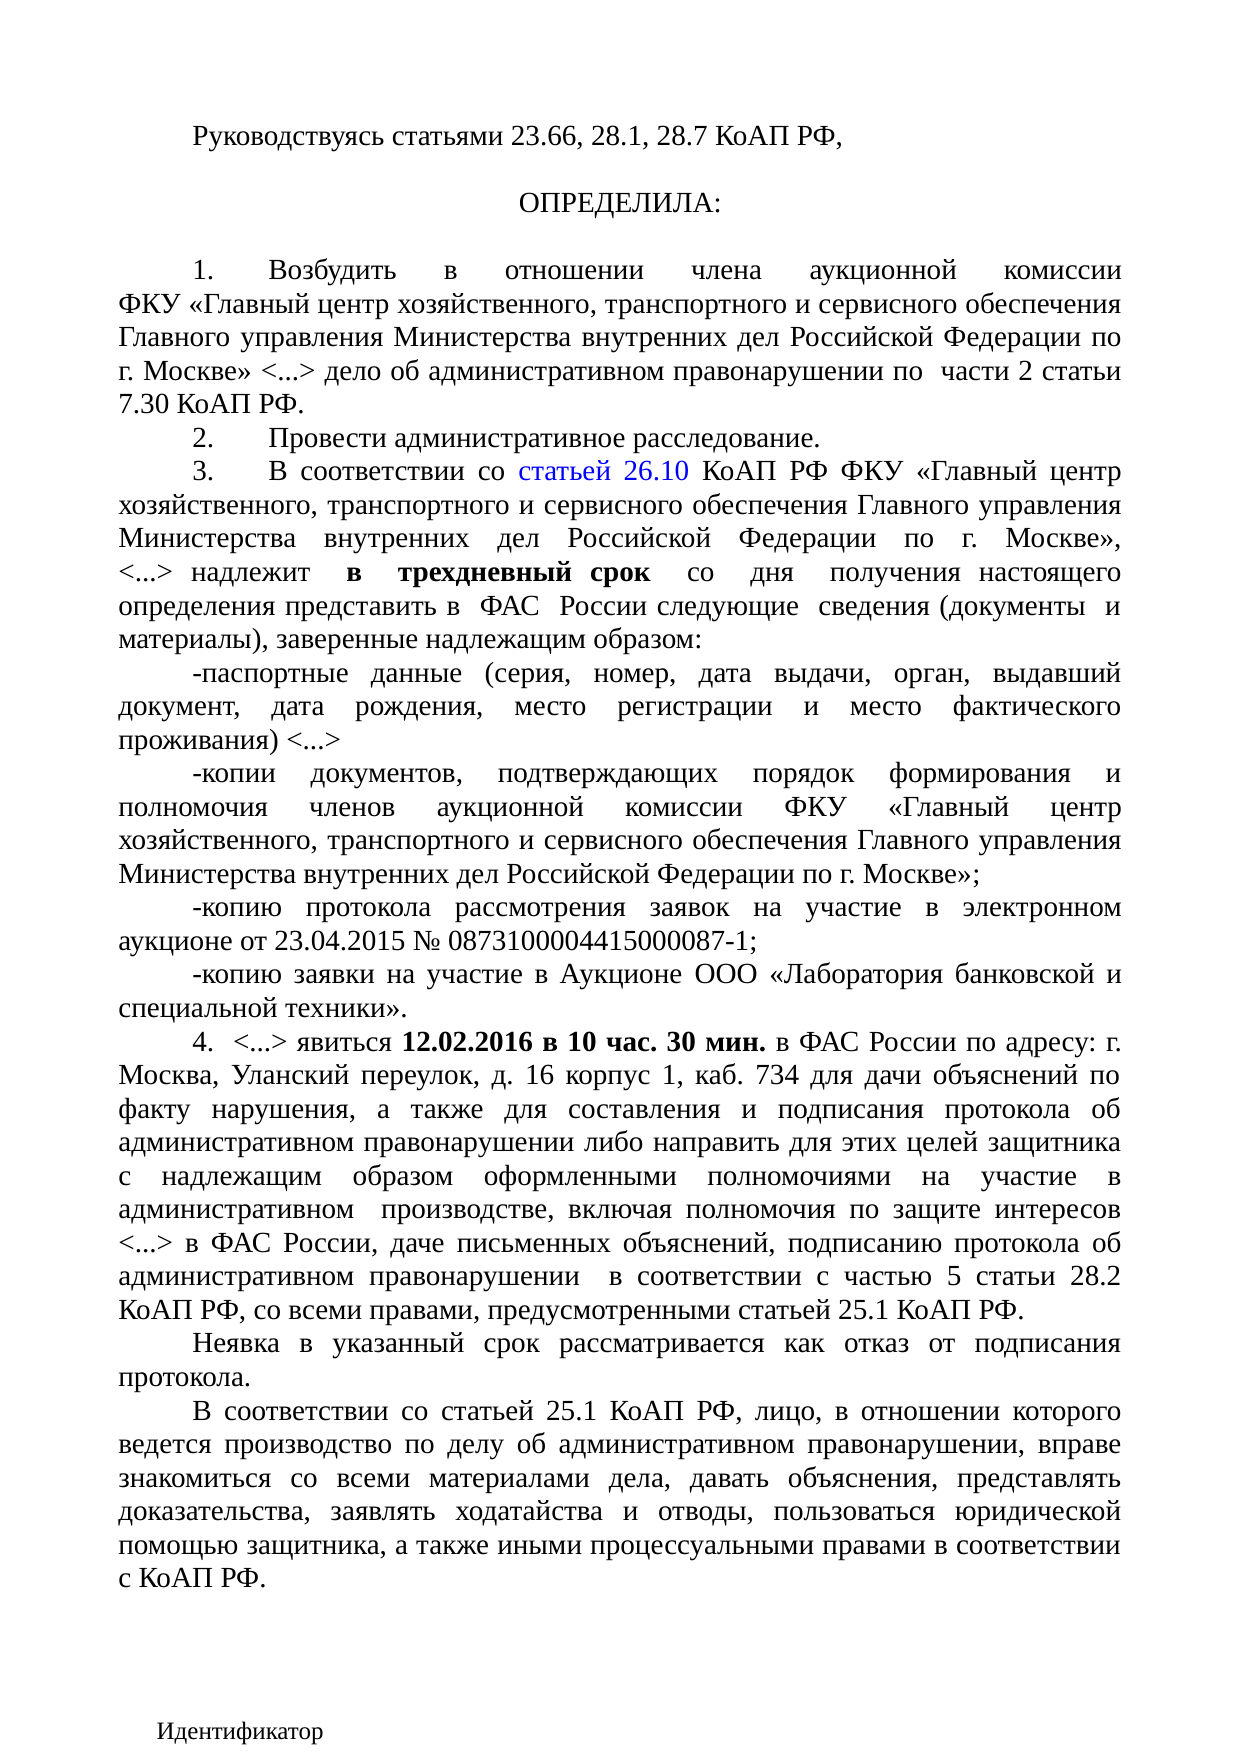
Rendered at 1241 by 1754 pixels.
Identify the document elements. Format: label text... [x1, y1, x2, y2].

text -паспортные данные (серия, номер, дата выдачи, орган, выдавший документ, дата рождения, место регистрации и место фактического проживания) <...> [118, 655, 1122, 755]
text В соответствии со статьей 25.1 КоАП РФ, лицо, в отношении которого ведется производство по делу об административном правонарушении, вправе знакомиться со всеми материалами дела, давать объяснения, представлять доказательства, заявлять ходатайства и отводы, пользоваться юридической помощью защитника, а также иными процессуальными правами в соответствии с КоАП РФ. [118, 1393, 1122, 1594]
list Провести административное расследование. [118, 420, 1122, 453]
text -копию заявки на участие в Аукционе ООО «Лаборатория банковской и специальной техники». [118, 957, 1122, 1024]
text -копии документов, подтверждающих порядок формирования и полномочия членов аукционной комиссии ФКУ «Главный центр хозяйственного, транспортного и сервисного обеспечения Главного управления Министерства внутренних дел Российской Федерации по г. Москве»; [118, 755, 1122, 889]
text -копию протокола рассмотрения заявок на участие в электронном аукционе от 23.04.2015 № 0873100004415000087-1; [118, 889, 1122, 957]
list Возбудить в отношении члена аукционной комиссии ФКУ «Главный центр хозяйственного, транспортного и сервисного обеспечения Главного управления Министерства внутренних дел Российской Федерации по г. Москве» <...> дело об административном правонарушении по части 2 статьи 7.30 КоАП РФ. [118, 252, 1122, 420]
list Неявка в указанный срок рассматривается как отказ от подписания протокола. [118, 1326, 1122, 1393]
text ОПРЕДЕЛИЛА: [118, 185, 1122, 219]
list 4. <...> явиться 12.02.2016 в 10 час. 30 мин. в ФАС России по адресу: г. Москва, Уланский переулок, д. 16 корпус 1, каб. 734 для дачи объяснений по факту нарушения, а также для составления и подписания протокола об административном правонарушении либо направить для этих целей защитника с надлежащим образом оформленными полномочиями на участие в административном производстве, включая полномочия по защите интересов <...> в ФАС России, даче письменных объяснений, подписанию протокола об административном правонарушении в соответствии с частью 5 статьи 28.2 КоАП РФ, со всеми правами, предусмотренными статьей 25.1 КоАП РФ. [118, 1024, 1122, 1326]
text Руководствуясь статьями 23.66, 28.1, 28.7 КоАП РФ, [118, 118, 1122, 152]
list В соответствии со статьей 26.10 КоАП РФ ФКУ «Главный центр хозяйственного, транспортного и сервисного обеспечения Главного управления Министерства внутренних дел Российской Федерации по г. Москве», <...> надлежит в трехдневный срок со дня получения настоящего определения представить в ФАС России следующие сведения (документы и материалы), заверенные надлежащим образом: [118, 453, 1122, 655]
